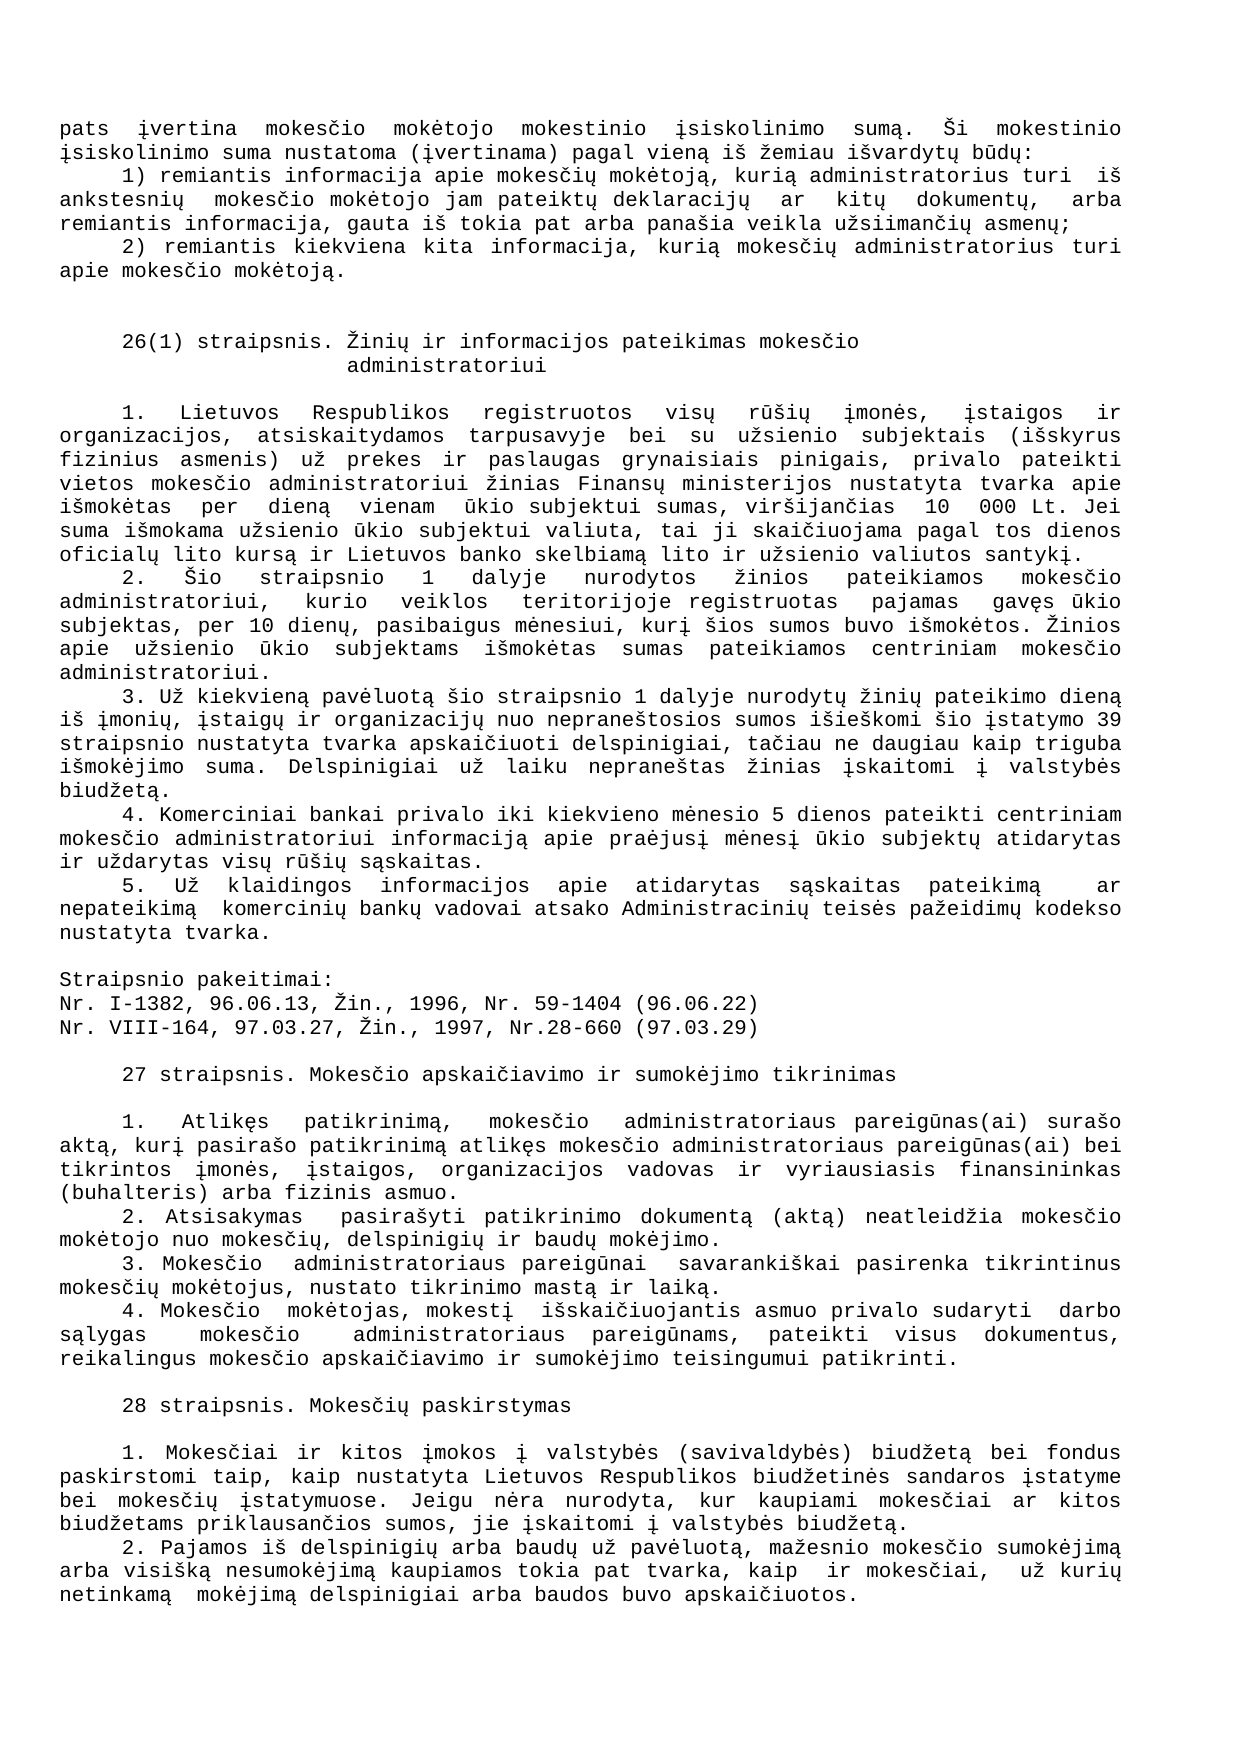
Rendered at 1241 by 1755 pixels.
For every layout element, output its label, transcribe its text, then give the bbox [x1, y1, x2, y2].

text Straipsnio pakeitimai: [59, 969, 1122, 993]
text 27 straipsnis. Mokesčio apskaičiavimo ir sumokėjimo tikrinimas [59, 1064, 1122, 1088]
text 3. Už kiekvieną pavėluotą šio straipsnio 1 dalyje nurodytų žinių pateikimo dieną iš įmonių, įstaigų ir organizacijų nuo nepraneštosios sumos išieškomi šio įstatymo 39 straipsnio nustatyta tvarka apskaičiuoti delspinigiai, tačiau ne daugiau kaip triguba išmokėjimo suma. Delspinigiai už laiku nepraneštas žinias įskaitomi į valstybės biudžetą. [59, 686, 1122, 804]
text 1. Lietuvos Respublikos registruotos visų rūšių įmonės, įstaigos ir organizacijos, atsiskaitydamos tarpusavyje bei su užsienio subjektais (išskyrus fizinius asmenis) už prekes ir paslaugas grynaisiais pinigais, privalo pateikti vietos mokesčio administratoriui žinias Finansų ministerijos nustatyta tvarka apie išmokėtas per dieną vienam ūkio subjektui sumas, viršijančias 10 000 Lt. Jei suma išmokama užsienio ūkio subjektui valiuta, tai ji skaičiuojama pagal tos dienos oficialų lito kursą ir Lietuvos banko skelbiamą lito ir užsienio valiutos santykį. [59, 402, 1122, 567]
text pats įvertina mokesčio mokėtojo mokestinio įsiskolinimo sumą. Ši mokestinio įsiskolinimo suma nustatoma (įvertinama) pagal vieną iš žemiau išvardytų būdų: [59, 118, 1122, 165]
text administratoriui [59, 354, 1122, 378]
text 28 straipsnis. Mokesčių paskirstymas [59, 1395, 1122, 1419]
text 1) remiantis informacija apie mokesčių mokėtoją, kurią administratorius turi iš ankstesnių mokesčio mokėtojo jam pateiktų deklaracijų ar kitų dokumentų, arba remiantis informacija, gauta iš tokia pat arba panašia veikla užsiimančių asmenų; [59, 165, 1122, 236]
text Nr. I-1382, 96.06.13, Žin., 1996, Nr. 59-1404 (96.06.22) [59, 993, 1122, 1017]
text 4. Komerciniai bankai privalo iki kiekvieno mėnesio 5 dienos pateikti centriniam mokesčio administratoriui informaciją apie praėjusį mėnesį ūkio subjektų atidarytas ir uždarytas visų rūšių sąskaitas. [59, 804, 1122, 875]
text 2. Šio straipsnio 1 dalyje nurodytos žinios pateikiamos mokesčio administratoriui, kurio veiklos teritorijoje registruotas pajamas gavęs ūkio subjektas, per 10 dienų, pasibaigus mėnesiui, kurį šios sumos buvo išmokėtos. Žinios apie užsienio ūkio subjektams išmokėtas sumas pateikiamos centriniam mokesčio administratoriui. [59, 567, 1122, 686]
text 4. Mokesčio mokėtojas, mokestį išskaičiuojantis asmuo privalo sudaryti darbo sąlygas mokesčio administratoriaus pareigūnams, pateikti visus dokumentus, reikalingus mokesčio apskaičiavimo ir sumokėjimo teisingumui patikrinti. [59, 1300, 1122, 1371]
text 2. Pajamos iš delspinigių arba baudų už pavėluotą, mažesnio mokesčio sumokėjimą arba visišką nesumokėjimą kaupiamos tokia pat tvarka, kaip ir mokesčiai, už kurių netinkamą mokėjimą delspinigiai arba baudos buvo apskaičiuotos. [59, 1537, 1122, 1608]
text 2. Atsisakymas pasirašyti patikrinimo dokumentą (aktą) neatleidžia mokesčio mokėtojo nuo mokesčių, delspinigių ir baudų mokėjimo. [59, 1206, 1122, 1253]
text 1. Atlikęs patikrinimą, mokesčio administratoriaus pareigūnas(ai) surašo aktą, kurį pasirašo patikrinimą atlikęs mokesčio administratoriaus pareigūnas(ai) bei tikrintos įmonės, įstaigos, organizacijos vadovas ir vyriausiasis finansininkas (buhalteris) arba fizinis asmuo. [59, 1111, 1122, 1206]
text 2) remiantis kiekviena kita informacija, kurią mokesčių administratorius turi apie mokesčio mokėtoją. [59, 236, 1122, 284]
text 26(1) straipsnis. Žinių ir informacijos pateikimas mokesčio [59, 331, 1122, 354]
text 3. Mokesčio administratoriaus pareigūnai savarankiškai pasirenka tikrintinus mokesčių mokėtojus, nustato tikrinimo mastą ir laiką. [59, 1253, 1122, 1300]
text 1. Mokesčiai ir kitos įmokos į valstybės (savivaldybės) biudžetą bei fondus paskirstomi taip, kaip nustatyta Lietuvos Respublikos biudžetinės sandaros įstatyme bei mokesčių įstatymuose. Jeigu nėra nurodyta, kur kaupiami mokesčiai ar kitos biudžetams priklausančios sumos, jie įskaitomi į valstybės biudžetą. [59, 1442, 1122, 1537]
text 5. Už klaidingos informacijos apie atidarytas sąskaitas pateikimą ar nepateikimą komercinių bankų vadovai atsako Administracinių teisės pažeidimų kodekso nustatyta tvarka. [59, 875, 1122, 946]
text Nr. VIII-164, 97.03.27, Žin., 1997, Nr.28-660 (97.03.29) [59, 1017, 1122, 1040]
